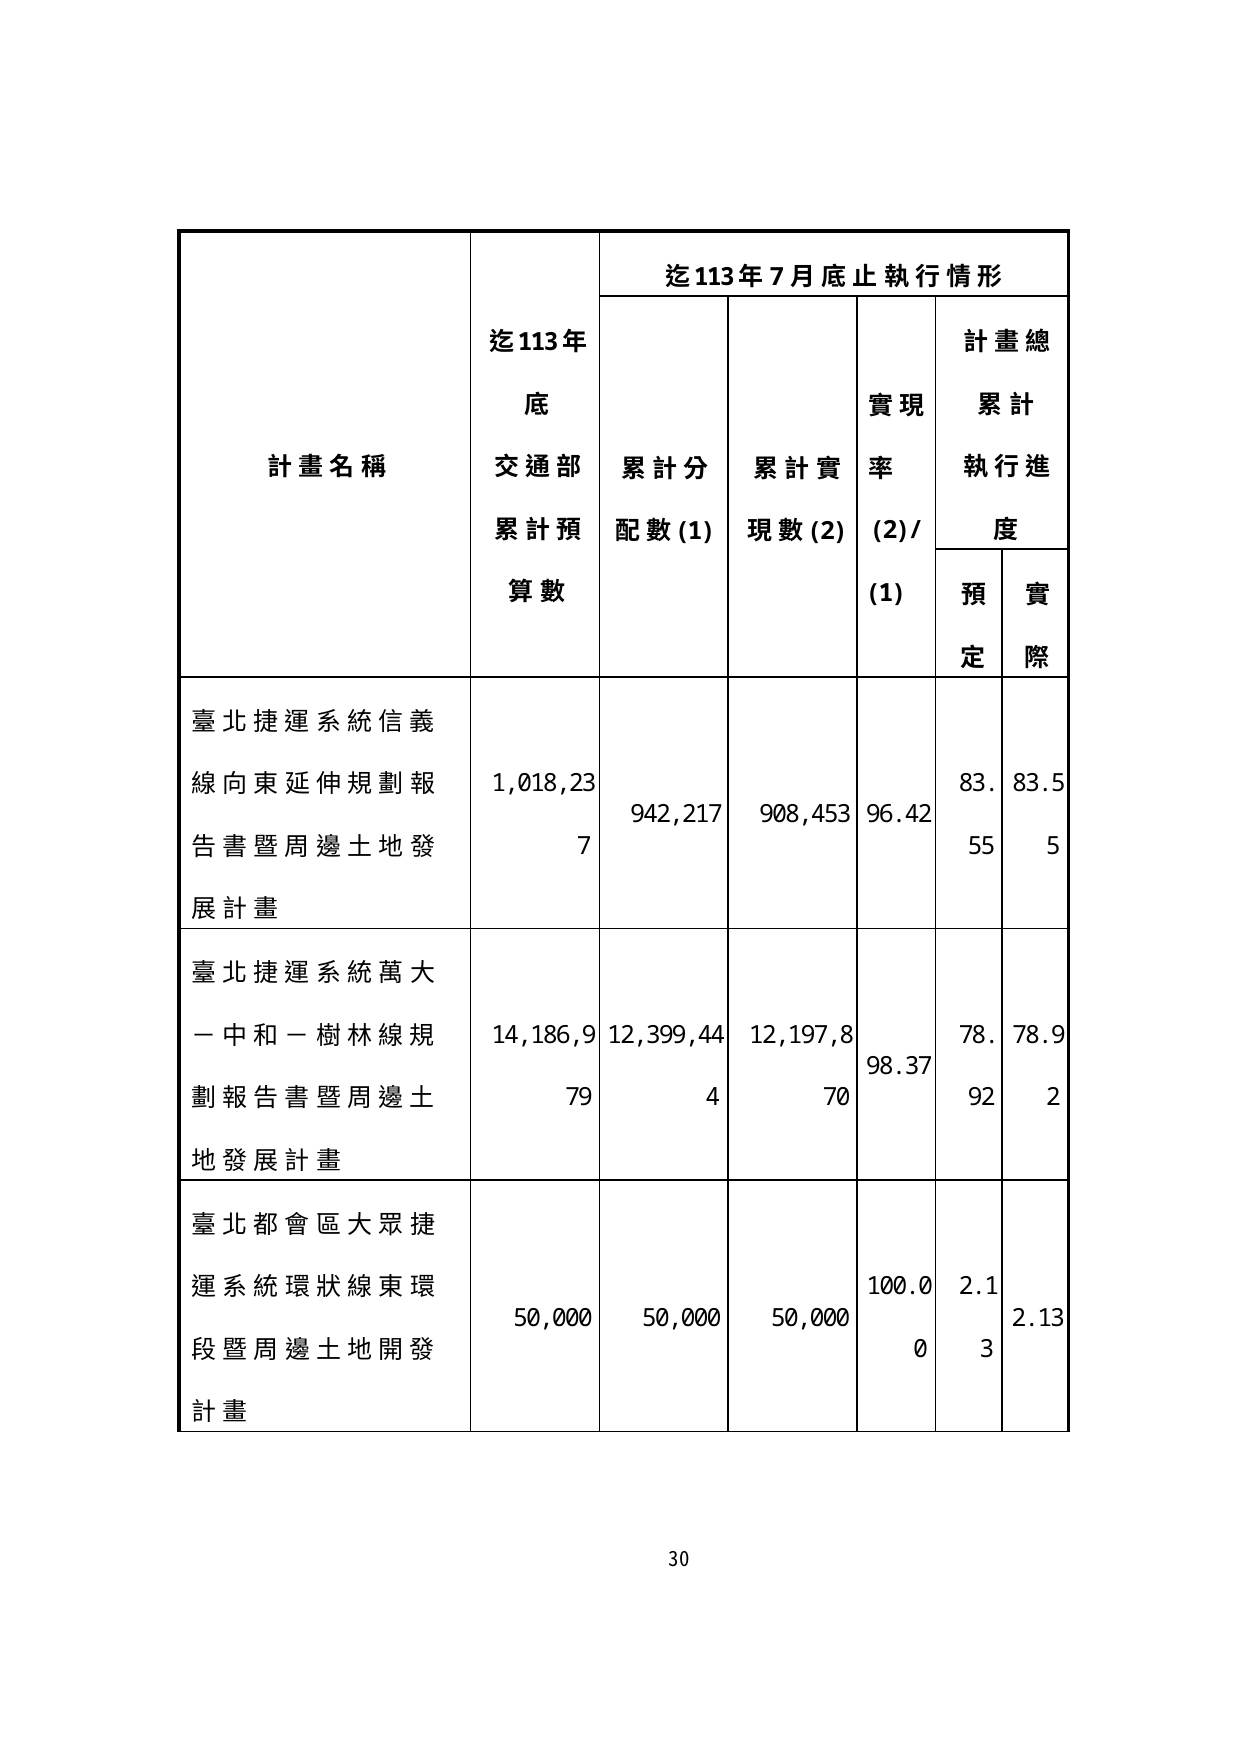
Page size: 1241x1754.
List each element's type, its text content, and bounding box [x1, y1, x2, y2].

table_cell 83.55 [936, 678, 1001, 928]
table_cell 2.13 [936, 1181, 1001, 1431]
table_cell 78.92 [936, 929, 1001, 1179]
table_header 迄113年7月底止執行情形 [600, 233, 1067, 295]
table_cell 942,217 [600, 678, 727, 928]
table_cell 100.00 [858, 1181, 935, 1431]
table_cell 累計實現數(2) [729, 297, 856, 676]
table_cell 50,000 [600, 1181, 727, 1431]
table_cell 12,197,870 [729, 929, 856, 1179]
table_cell 12,399,444 [600, 929, 727, 1179]
table_cell 2.13 [1003, 1181, 1067, 1431]
table_cell 臺北捷運系統萬大－中和－樹林線規劃報告書暨周邊土地發展計畫 [181, 929, 470, 1179]
table_cell 50,000 [471, 1181, 599, 1431]
table_cell 908,453 [729, 678, 856, 928]
table_cell 83.55 [1003, 678, 1067, 928]
table_cell 50,000 [729, 1181, 856, 1431]
table_cell 98.37 [858, 929, 935, 1179]
table_cell 實現率(2)/(1) [858, 297, 935, 676]
table_cell 臺北都會區大眾捷運系統環狀線東環段暨周邊土地開發計畫 [181, 1181, 470, 1431]
table_cell 14,186,979 [471, 929, 599, 1179]
table_header 迄113年底 交通部累計預算數 [471, 233, 599, 676]
table_cell 78.92 [1003, 929, 1067, 1179]
table_cell 96.42 [858, 678, 935, 928]
table_cell 計畫總累計 執行進度 [936, 297, 1067, 548]
table_cell 1,018,237 [471, 678, 599, 928]
table_cell 臺北捷運系統信義線向東延伸規劃報告書暨周邊土地發展計畫 [181, 678, 470, 928]
table_cell 預定 [936, 550, 1001, 676]
table_cell 累計分配數(1) [600, 297, 727, 676]
table_cell 實際 [1003, 550, 1067, 676]
table_header 計畫名稱 [181, 233, 470, 676]
